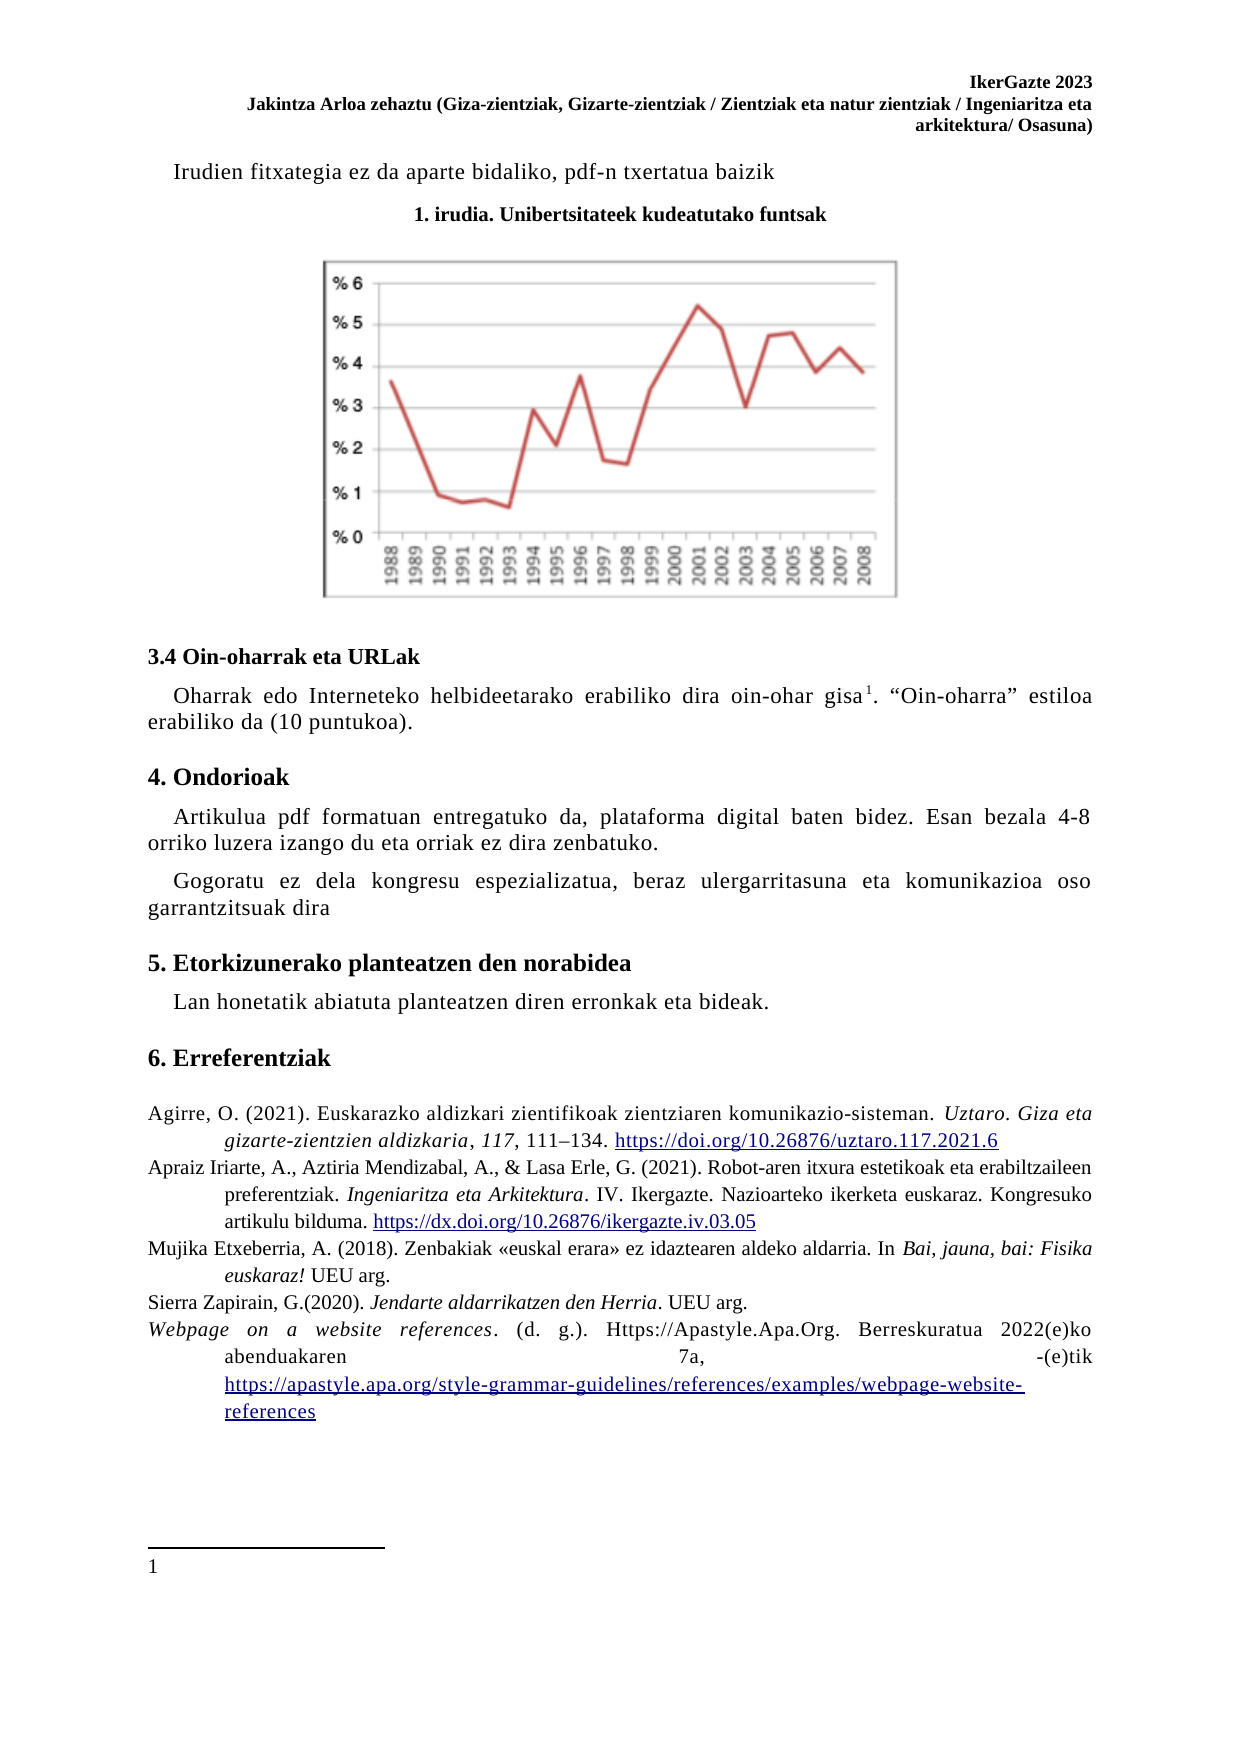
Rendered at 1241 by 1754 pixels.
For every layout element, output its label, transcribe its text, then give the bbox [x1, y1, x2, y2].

text Apraiz Iriarte, A., Aztiria Mendizabal, A., & Lasa Erle, G. (2021). Robot-aren itxura estetikoak eta erabiltzaileen preferentziak. Ingeniaritza eta Arkitektura. IV. Ikergazte. Nazioarteko ikerketa euskaraz. Kongresuko artikulu bilduma. https://dx.doi.org/10.26876/ikergazte.iv.03.05 [148, 1153, 1093, 1234]
text Artikulua pdf formatuan entregatuko da, plataforma digital baten bidez. Esan bezala 4-8 orriko luzera izango du eta orriak ez dira zenbatuko. [148, 803, 1093, 856]
text Irudien fitxategia ez da aparte bidaliko, pdf-n txertatua baizik [148, 158, 1093, 184]
text Sierra Zapirain, G.(2020). Jendarte aldarrikatzen den Herria. UEU arg. [148, 1288, 1093, 1315]
text 3.4 Oin-oharrak eta URLak [148, 643, 1093, 670]
text Mujika Etxeberria, A. (2018). Zenbakiak «euskal erara» ez idaztearen aldeko aldarria. In Bai, jauna, bai: Fisika euskaraz! UEU arg. [148, 1234, 1093, 1288]
text Lan honetatik abiatuta planteatzen diren erronkak eta bideak. [148, 988, 1093, 1015]
text 4. Ondorioak [148, 764, 1093, 791]
text Agirre, O. (2021). Euskarazko aldizkari zientifikoak zientziaren komunikazio-sisteman. Uztaro. Giza eta gizarte-zientzien aldizkaria, 117, 111–134. https://doi.org/10.26876/uztaro.117.2021.6 [148, 1098, 1093, 1153]
text 6. Erreferentziak [148, 1044, 1093, 1071]
text Gogoratu ez dela kongresu espezializatua, beraz ulergarritasuna eta komunikazioa oso garrantzitsuak dira [148, 867, 1093, 920]
text Oharrak edo Interneteko helbideetarako erabiliko dira oin-ohar gisa. “Oin-oharra” estiloa erabiliko da (10 puntukoa). [148, 682, 1093, 734]
text Webpage on a website references. (d. g.). Https://Apastyle.Apa.Org. Berreskuratua 2022(e)ko abenduakaren 7a, -(e)tik https://apastyle.apa.org/style-grammar-guidelines/references/examples/webpage-website-references [148, 1315, 1093, 1423]
subtitle 1. irudia. Unibertsitateek kudeatutako funtsak [148, 202, 1093, 226]
picture [314, 252, 910, 606]
text 5. Etorkizunerako planteatzen den norabidea [148, 949, 1093, 977]
